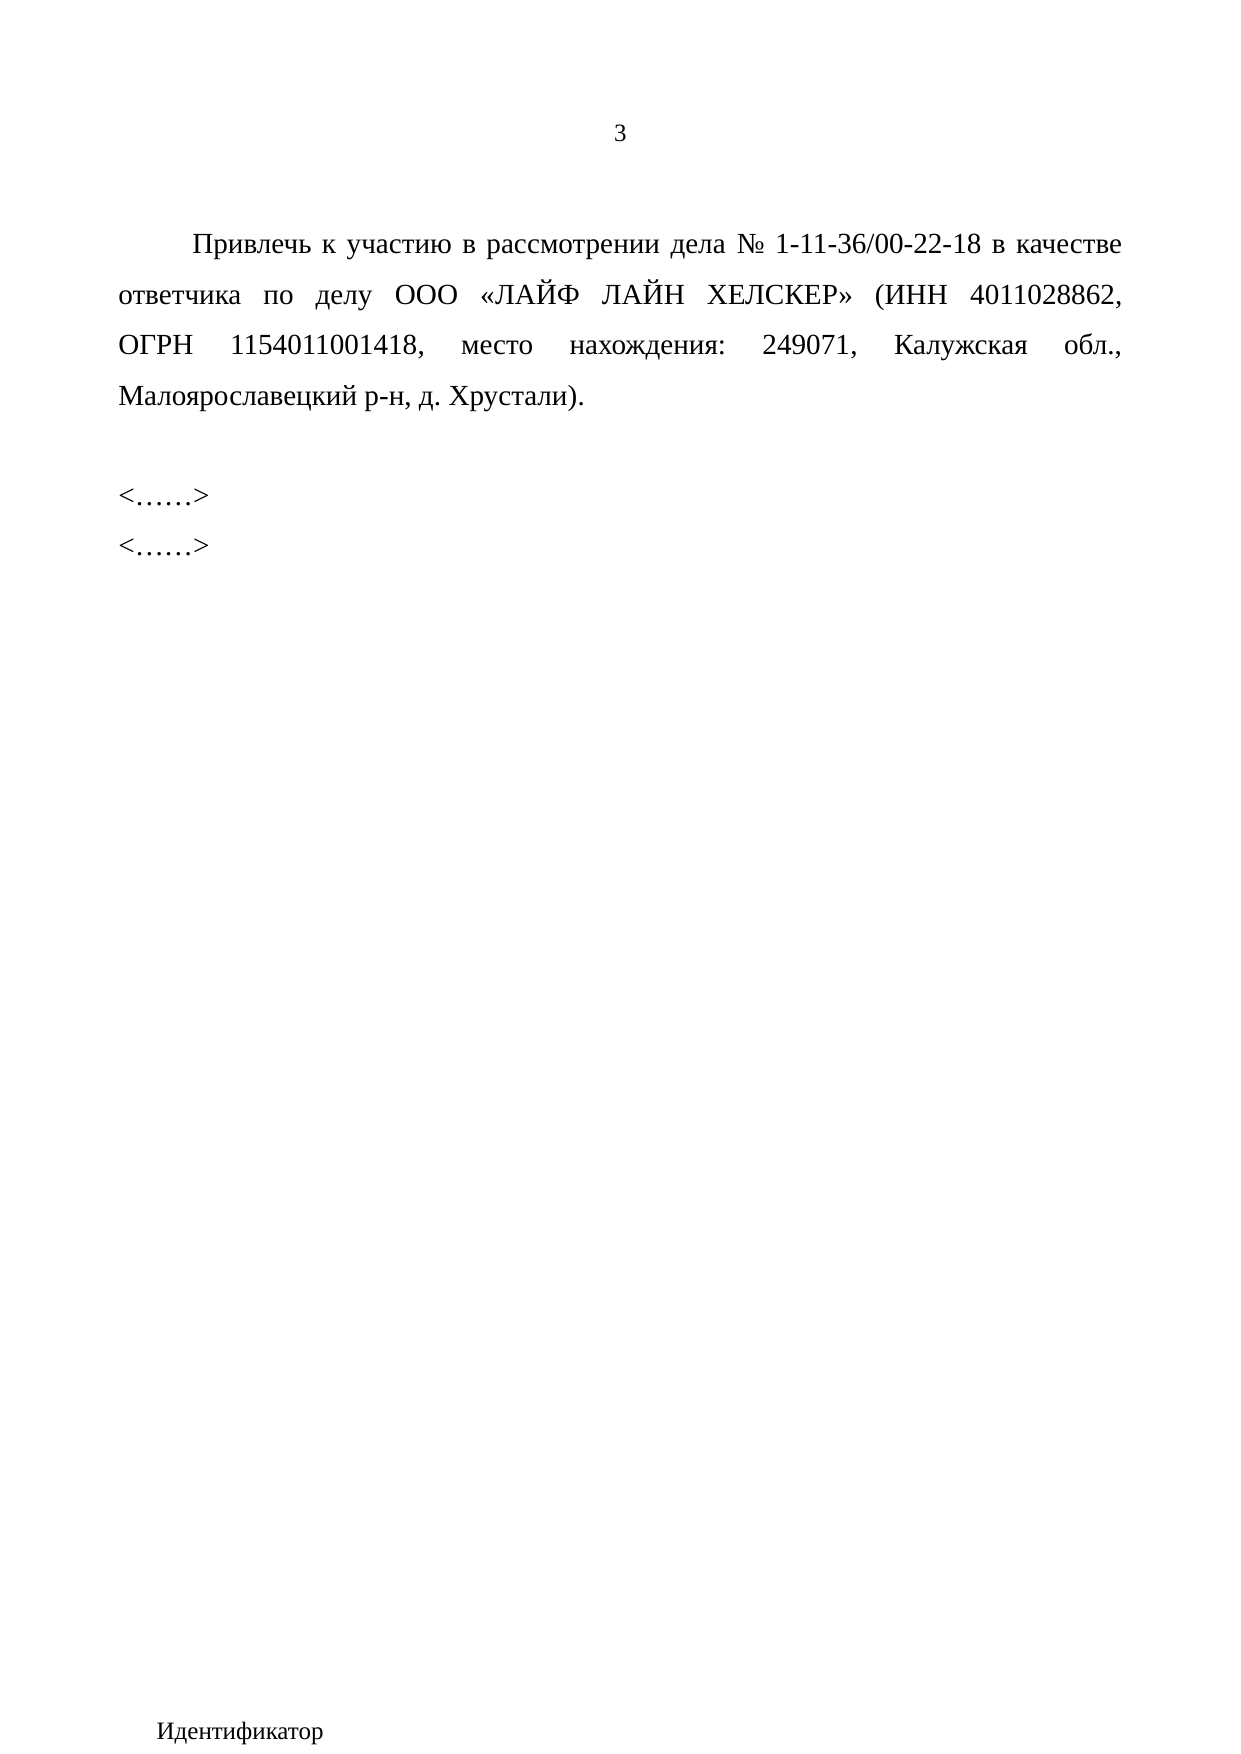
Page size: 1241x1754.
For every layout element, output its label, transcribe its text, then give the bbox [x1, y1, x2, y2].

text Привлечь к участию в рассмотрении дела № 1-11-36/00-22-18 в качестве ответчика по делу ООО «ЛАЙФ ЛАЙН ХЕЛСКЕР» (ИНН 4011028862, ОГРН 1154011001418, место нахождения: 249071, Калужская обл., Малоярославецкий р-н, д. Хрустали). [118, 227, 1122, 411]
text <……> [118, 478, 1122, 512]
text <……> [118, 528, 1122, 562]
